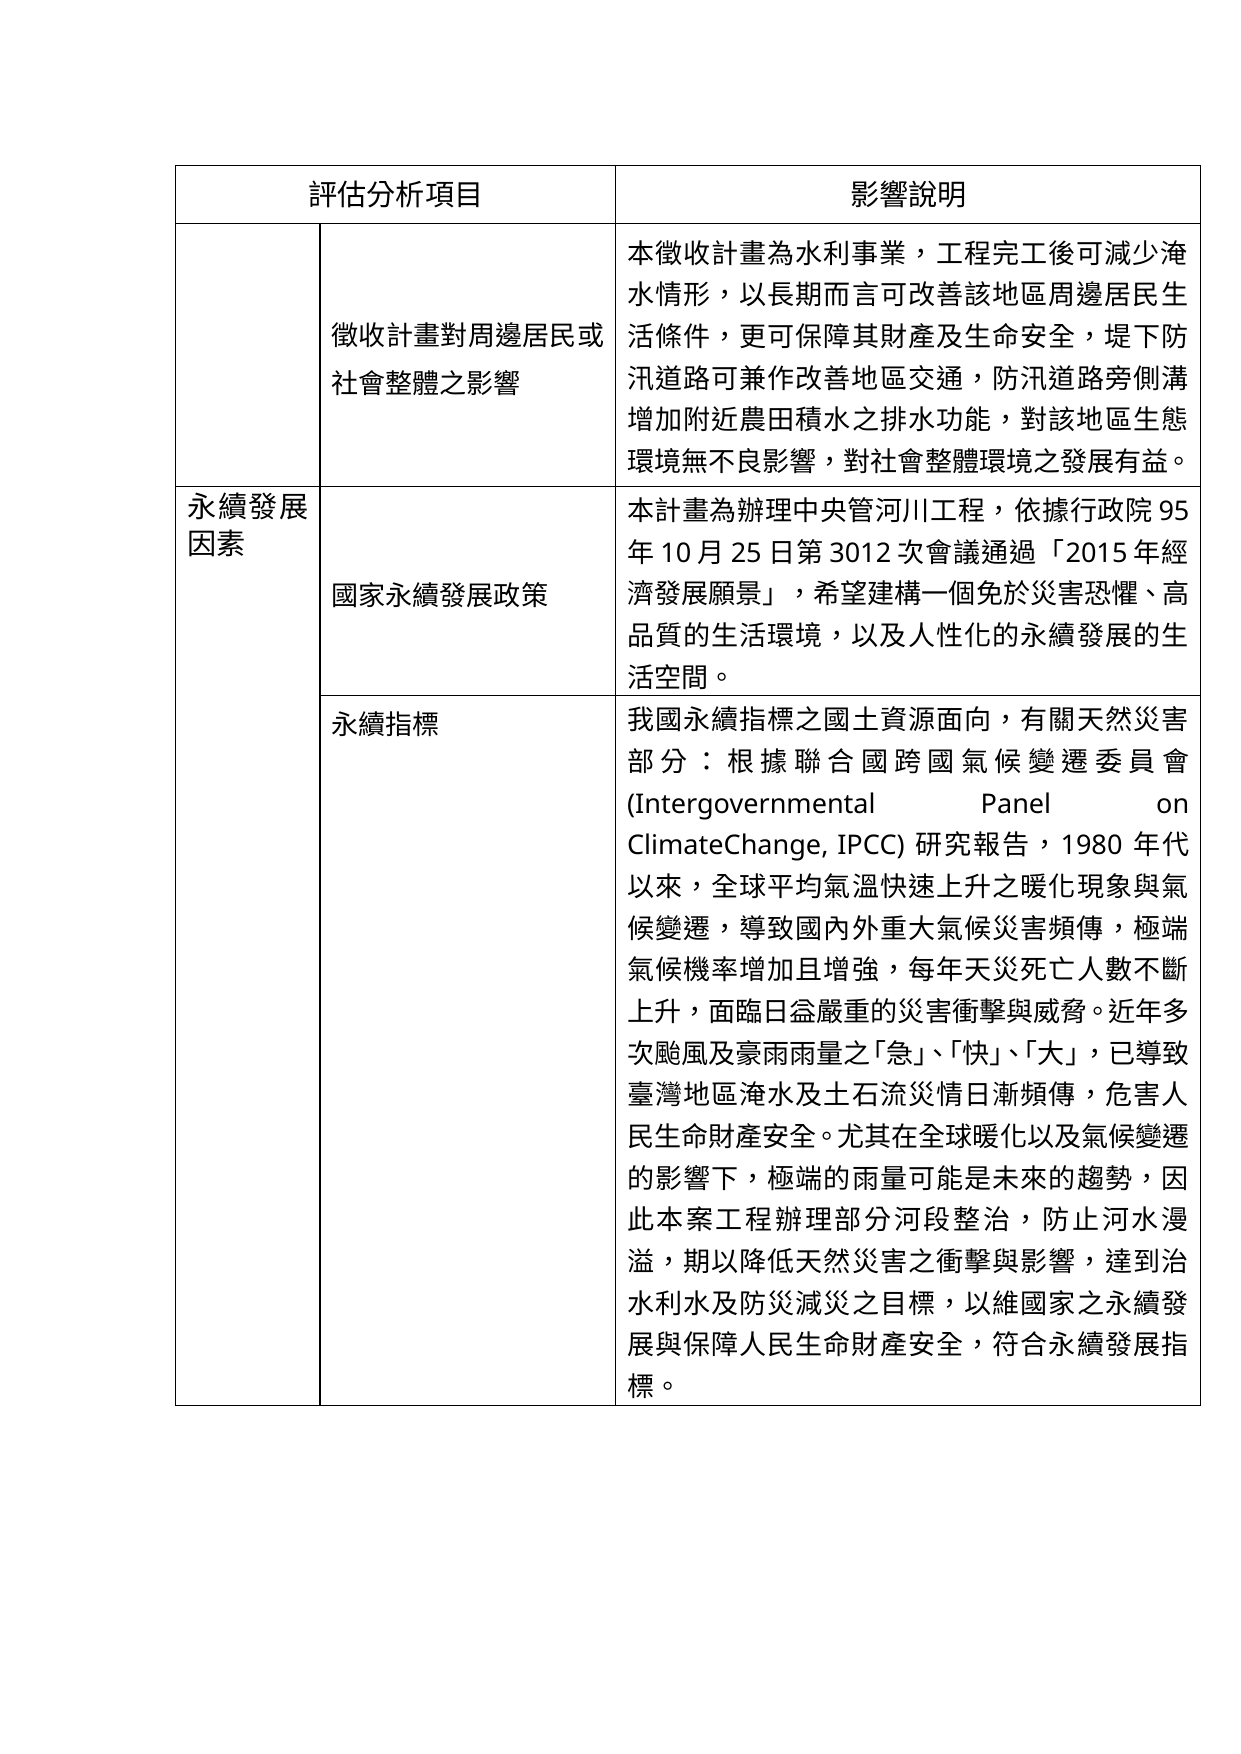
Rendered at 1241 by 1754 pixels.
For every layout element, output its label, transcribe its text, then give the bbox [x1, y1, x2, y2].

table_cell 本計畫為辦理中央管河川工程，依據行政院95年10月25日第3012次會議通過「2015年經濟發展願景」，希望建構一個免於災害恐懼、高品質的生活環境，以及人性化的永續發展的生活空間。 [616, 487, 1200, 695]
table_cell 國家永續發展政策 [321, 487, 615, 695]
table_header 影響說明 [616, 166, 1200, 223]
table_cell 本徵收計畫為水利事業，工程完工後可減少淹水情形，以長期而言可改善該地區周邊居民生活條件，更可保障其財產及生命安全，堤下防汛道路可兼作改善地區交通，防汛道路旁側溝增加附近農田積水之排水功能，對該地區生態環境無不良影響，對社會整體環境之發展有益。 [616, 224, 1200, 486]
table_cell 永續指標 [321, 696, 615, 1405]
table_cell 永續發展因素 [176, 487, 319, 1405]
table_cell 我國永續指標之國土資源面向，有關天然災害部分：根據聯合國跨國氣候變遷委員會(Intergovernmental Panel on ClimateChange, IPCC) 研究報告，1980 年代以來，全球平均氣溫快速上升之暖化現象與氣候變遷，導致國內外重大氣候災害頻傳，極端氣候機率增加且增強，每年天災死亡人數不斷上升，面臨日益嚴重的災害衝擊與威脅。近年多次颱風及豪雨雨量之「急」、「快」、「大」，已導致臺灣地區淹水及土石流災情日漸頻傳，危害人民生命財產安全。尤其在全球暖化以及氣候變遷的影響下，極端的雨量可能是未來的趨勢，因此本案工程辦理部分河段整治，防止河水漫溢，期以降低天然災害之衝擊與影響，達到治水利水及防災減災之目標，以維國家之永續發展與保障人民生命財產安全，符合永續發展指標。 [616, 696, 1200, 1405]
table_header 評估分析項目 [176, 166, 615, 223]
table_cell 徵收計畫對周邊居民或社會整體之影響 [321, 224, 615, 486]
table_cell [176, 224, 319, 486]
